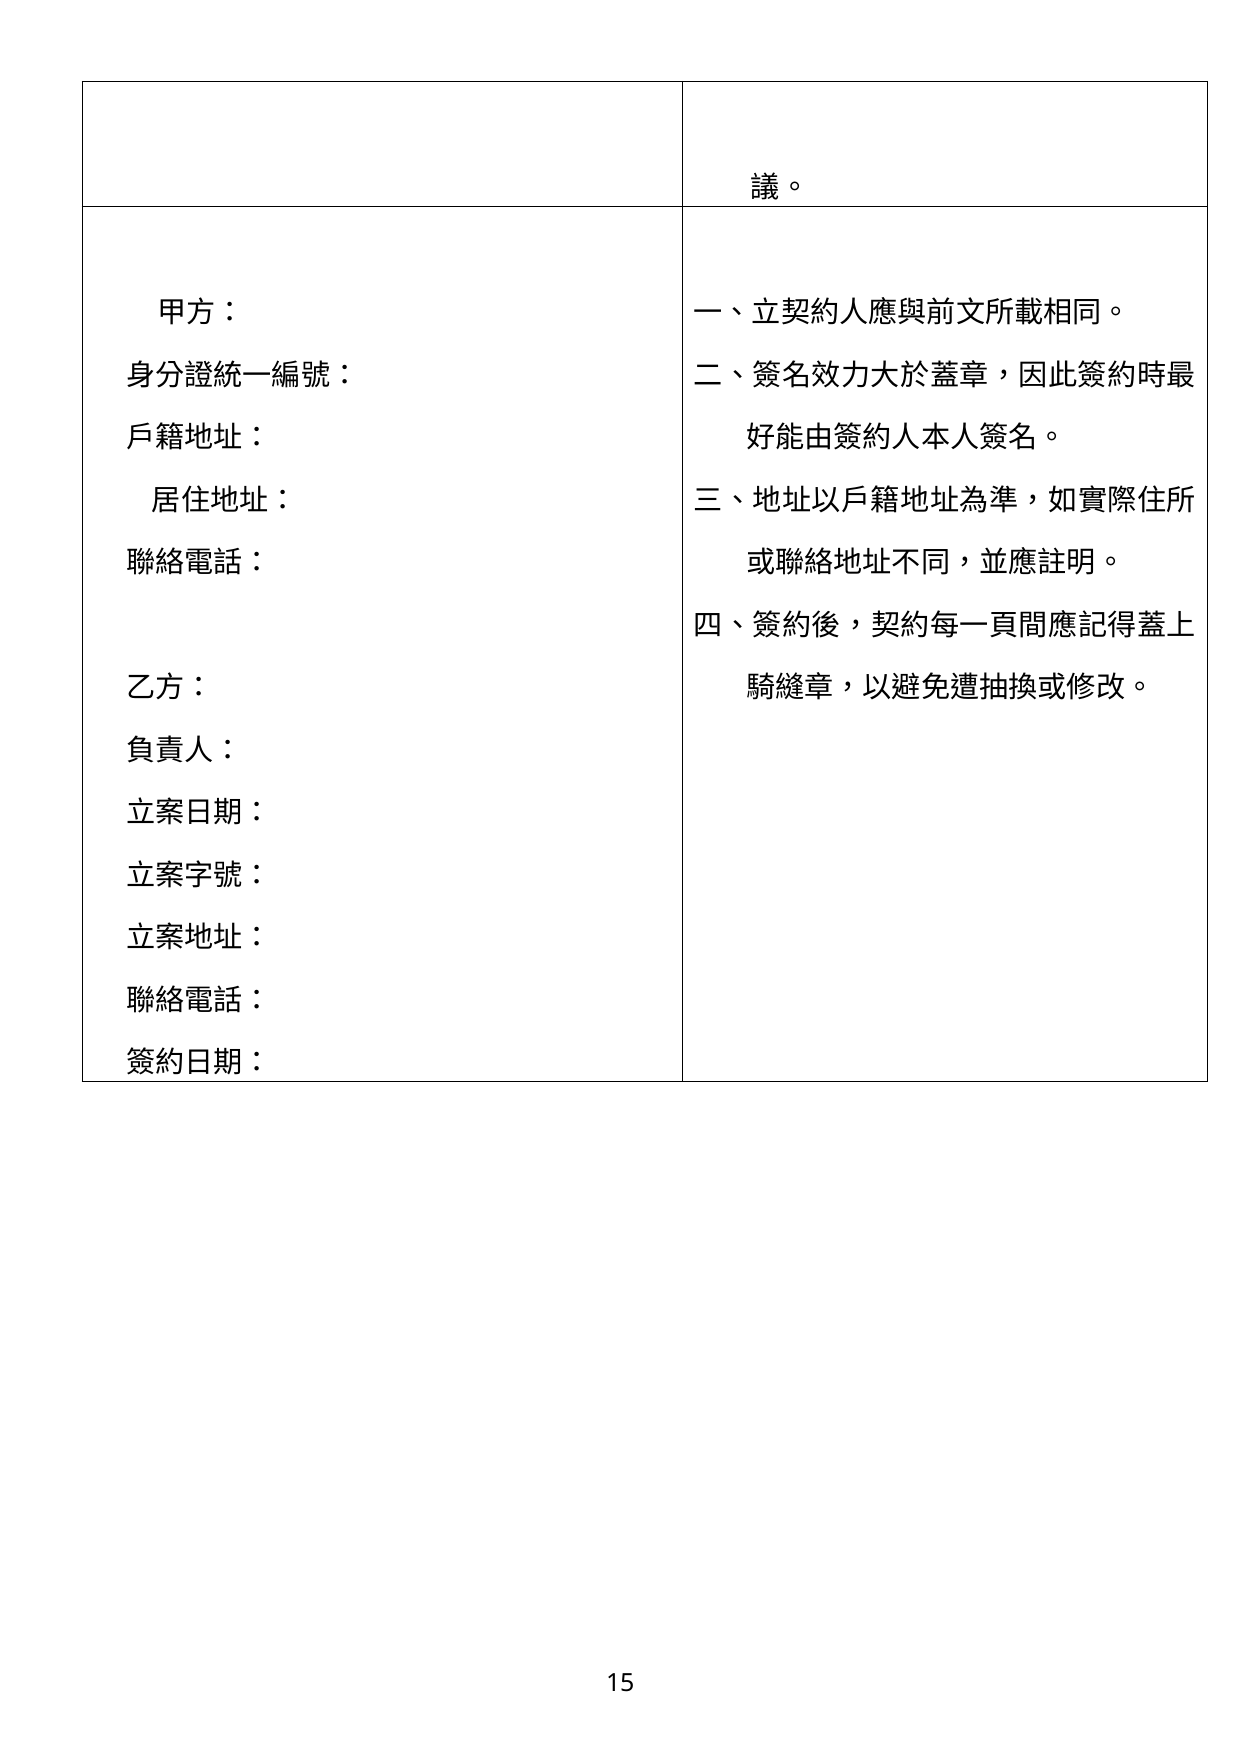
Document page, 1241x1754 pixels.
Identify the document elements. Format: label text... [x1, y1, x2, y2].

table_cell 一、立契約人應與前文所載相同。 二、簽名效力大於蓋章，因此簽約時最好能由簽約人本人簽名。 三、地址以戶籍地址為準，如實際住所或聯絡地址不同，並應註明。 四、簽約後，契約每一頁間應記得蓋上騎縫章，以避免遭抽換或修改。 [683, 207, 1207, 1081]
table_cell 議。 [683, 82, 1207, 206]
table_cell 甲方： 身分證統一編號： 戶籍地址： 居住地址： 聯絡電話： 乙方： 負責人： 立案日期： 立案字號： 立案地址： 聯絡電話： 簽約日期： [83, 207, 682, 1081]
table_cell [83, 82, 682, 206]
